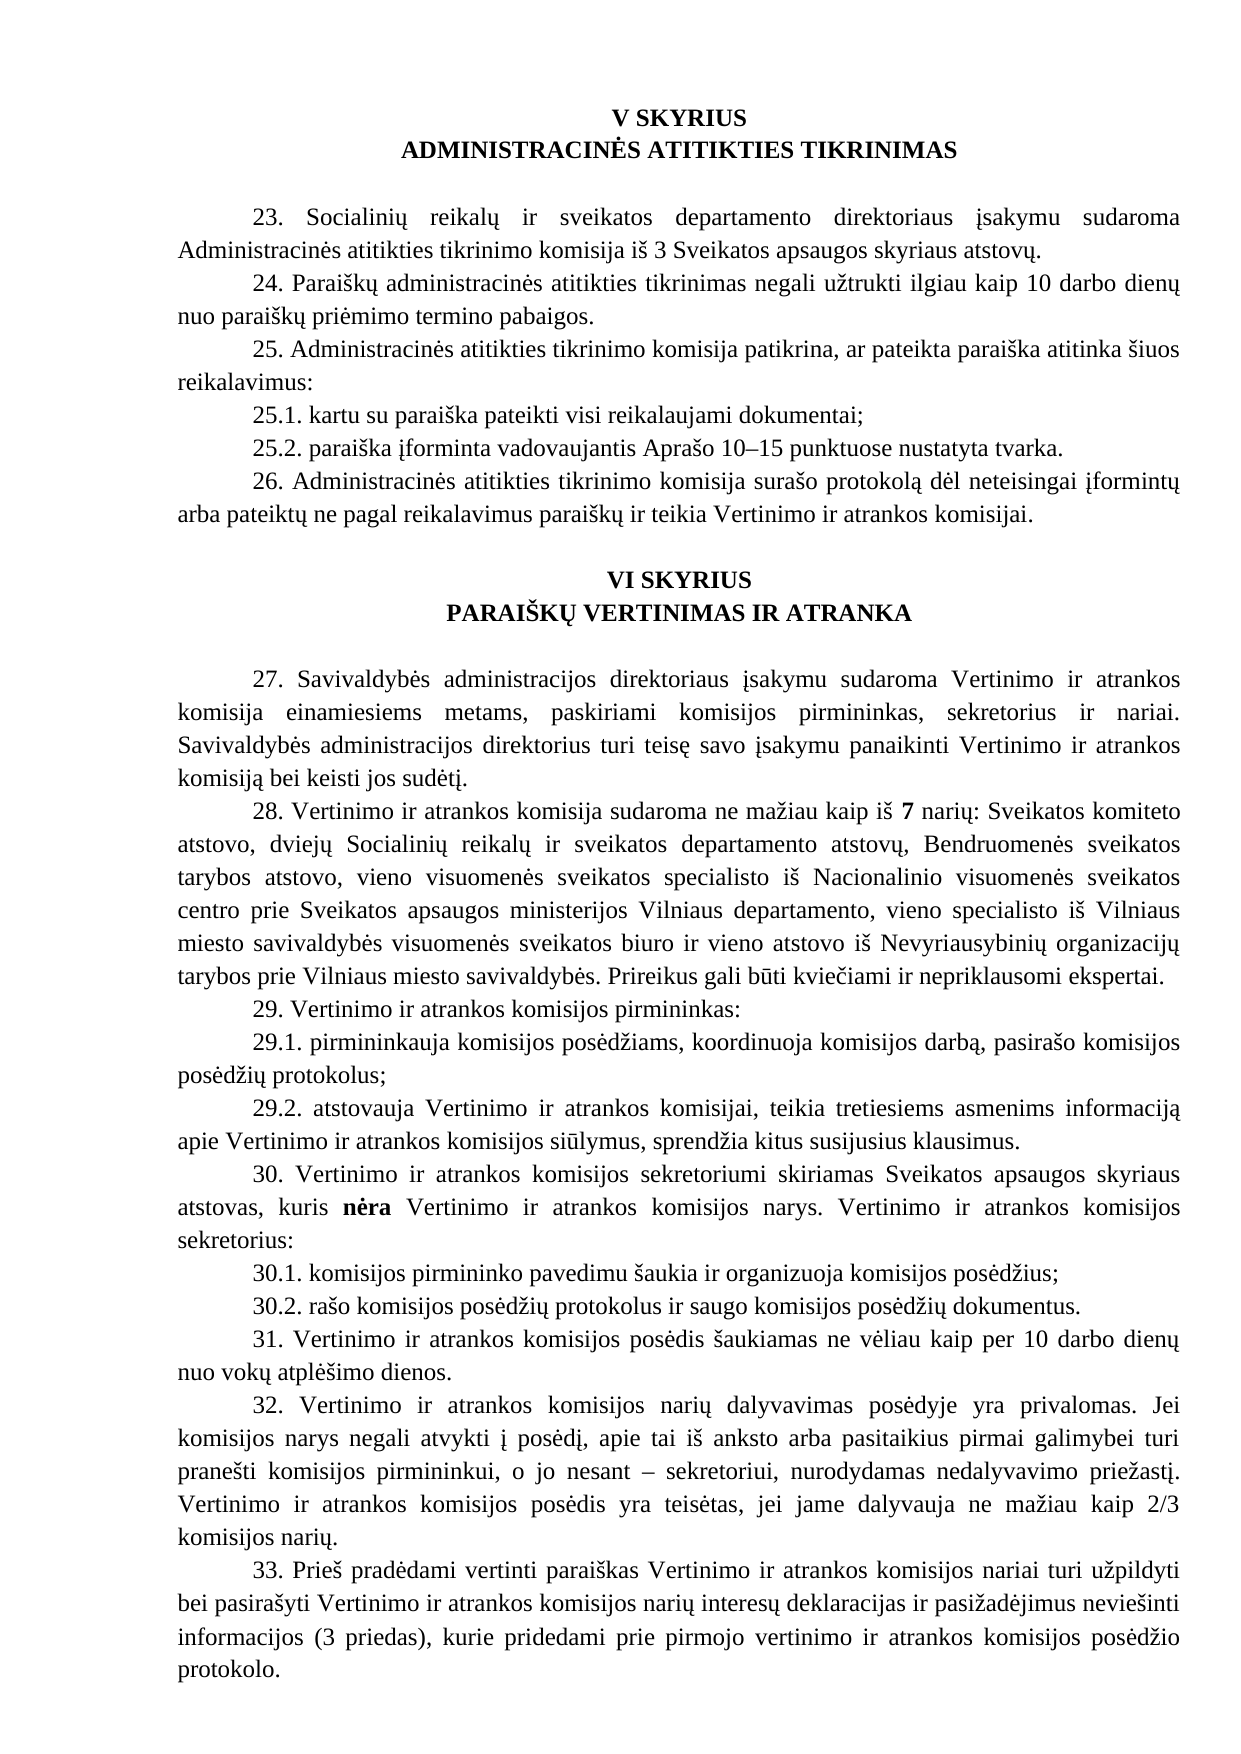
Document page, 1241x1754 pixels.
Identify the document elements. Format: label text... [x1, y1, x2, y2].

text 25. Administracinės atitikties tikrinimo komisija patikrina, ar pateikta paraiška atitinka šiuos reikalavimus: [177, 334, 1181, 396]
text 29.1. pirmininkauja komisijos posėdžiams, koordinuoja komisijos darbą, pasirašo komisijos posėdžių protokolus; [177, 1027, 1181, 1089]
text PARAIŠKŲ VERTINIMAS IR ATRANKA [177, 598, 1181, 627]
text 27. Savivaldybės administracijos direktoriaus įsakymu sudaroma Vertinimo ir atrankos komisija einamiesiems metams, paskiriami komisijos pirmininkas, sekretorius ir nariai. Savivaldybės administracijos direktorius turi teisę savo įsakymu panaikinti Vertinimo ir atrankos komisiją bei keisti jos sudėtį. [177, 664, 1181, 792]
text 25.1. kartu su paraiška pateikti visi reikalaujami dokumentai; [177, 400, 1181, 428]
text ADMINISTRACINĖS ATITIKTIES TIKRINIMAS [177, 136, 1181, 164]
text 33. Prieš pradėdami vertinti paraiškas Vertinimo ir atrankos komisijos nariai turi užpildyti bei pasirašyti Vertinimo ir atrankos komisijos narių interesų deklaracijas ir pasižadėjimus neviešinti informacijos (3 priedas), kurie pridedami prie pirmojo vertinimo ir atrankos komisijos posėdžio protokolo. [177, 1556, 1181, 1683]
text 32. Vertinimo ir atrankos komisijos narių dalyvavimas posėdyje yra privalomas. Jei komisijos narys negali atvykti į posėdį, apie tai iš anksto arba pasitaikius pirmai galimybei turi pranešti komisijos pirmininkui, o jo nesant – sekretoriui, nurodydamas nedalyvavimo priežastį. Vertinimo ir atrankos komisijos posėdis yra teisėtas, jei jame dalyvauja ne mažiau kaip 2/3 komisijos narių. [177, 1390, 1181, 1551]
text 25.2. paraiška įforminta vadovaujantis Aprašo 10–15 punktuose nustatyta tvarka. [177, 433, 1181, 462]
text 23. Socialinių reikalų ir sveikatos departamento direktoriaus įsakymu sudaroma Administracinės atitikties tikrinimo komisija iš 3 Sveikatos apsaugos skyriaus atstovų. [177, 202, 1181, 263]
text 24. Paraiškų administracinės atitikties tikrinimas negali užtrukti ilgiau kaip 10 darbo dienų nuo paraiškų priėmimo termino pabaigos. [177, 268, 1181, 329]
text 31. Vertinimo ir atrankos komisijos posėdis šaukiamas ne vėliau kaip per 10 darbo dienų nuo vokų atplėšimo dienos. [177, 1324, 1181, 1386]
text V SKYRIUS [177, 103, 1181, 131]
text VI SKYRIUS [177, 565, 1181, 594]
text 30. Vertinimo ir atrankos komisijos sekretoriumi skiriamas Sveikatos apsaugos skyriaus atstovas, kuris nėra Vertinimo ir atrankos komisijos narys. Vertinimo ir atrankos komisijos sekretorius: [177, 1159, 1181, 1254]
text 30.2. rašo komisijos posėdžių protokolus ir saugo komisijos posėdžių dokumentus. [177, 1291, 1181, 1320]
text 29.2. atstovauja Vertinimo ir atrankos komisijai, teikia tretiesiems asmenims informaciją apie Vertinimo ir atrankos komisijos siūlymus, sprendžia kitus susijusius klausimus. [177, 1093, 1181, 1155]
text 26. Administracinės atitikties tikrinimo komisija surašo protokolą dėl neteisingai įformintų arba pateiktų ne pagal reikalavimus paraiškų ir teikia Vertinimo ir atrankos komisijai. [177, 466, 1181, 528]
text 29. Vertinimo ir atrankos komisijos pirmininkas: [177, 994, 1181, 1023]
text 28. Vertinimo ir atrankos komisija sudaroma ne mažiau kaip iš 7 narių: Sveikatos komiteto atstovo, dviejų Socialinių reikalų ir sveikatos departamento atstovų, Bendruomenės sveikatos tarybos atstovo, vieno visuomenės sveikatos specialisto iš Nacionalinio visuomenės sveikatos centro prie Sveikatos apsaugos ministerijos Vilniaus departamento, vieno specialisto iš Vilniaus miesto savivaldybės visuomenės sveikatos biuro ir vieno atstovo iš Nevyriausybinių organizacijų tarybos prie Vilniaus miesto savivaldybės. Prireikus gali būti kviečiami ir nepriklausomi ekspertai. [177, 796, 1181, 990]
text 30.1. komisijos pirmininko pavedimu šaukia ir organizuoja komisijos posėdžius; [177, 1258, 1181, 1287]
